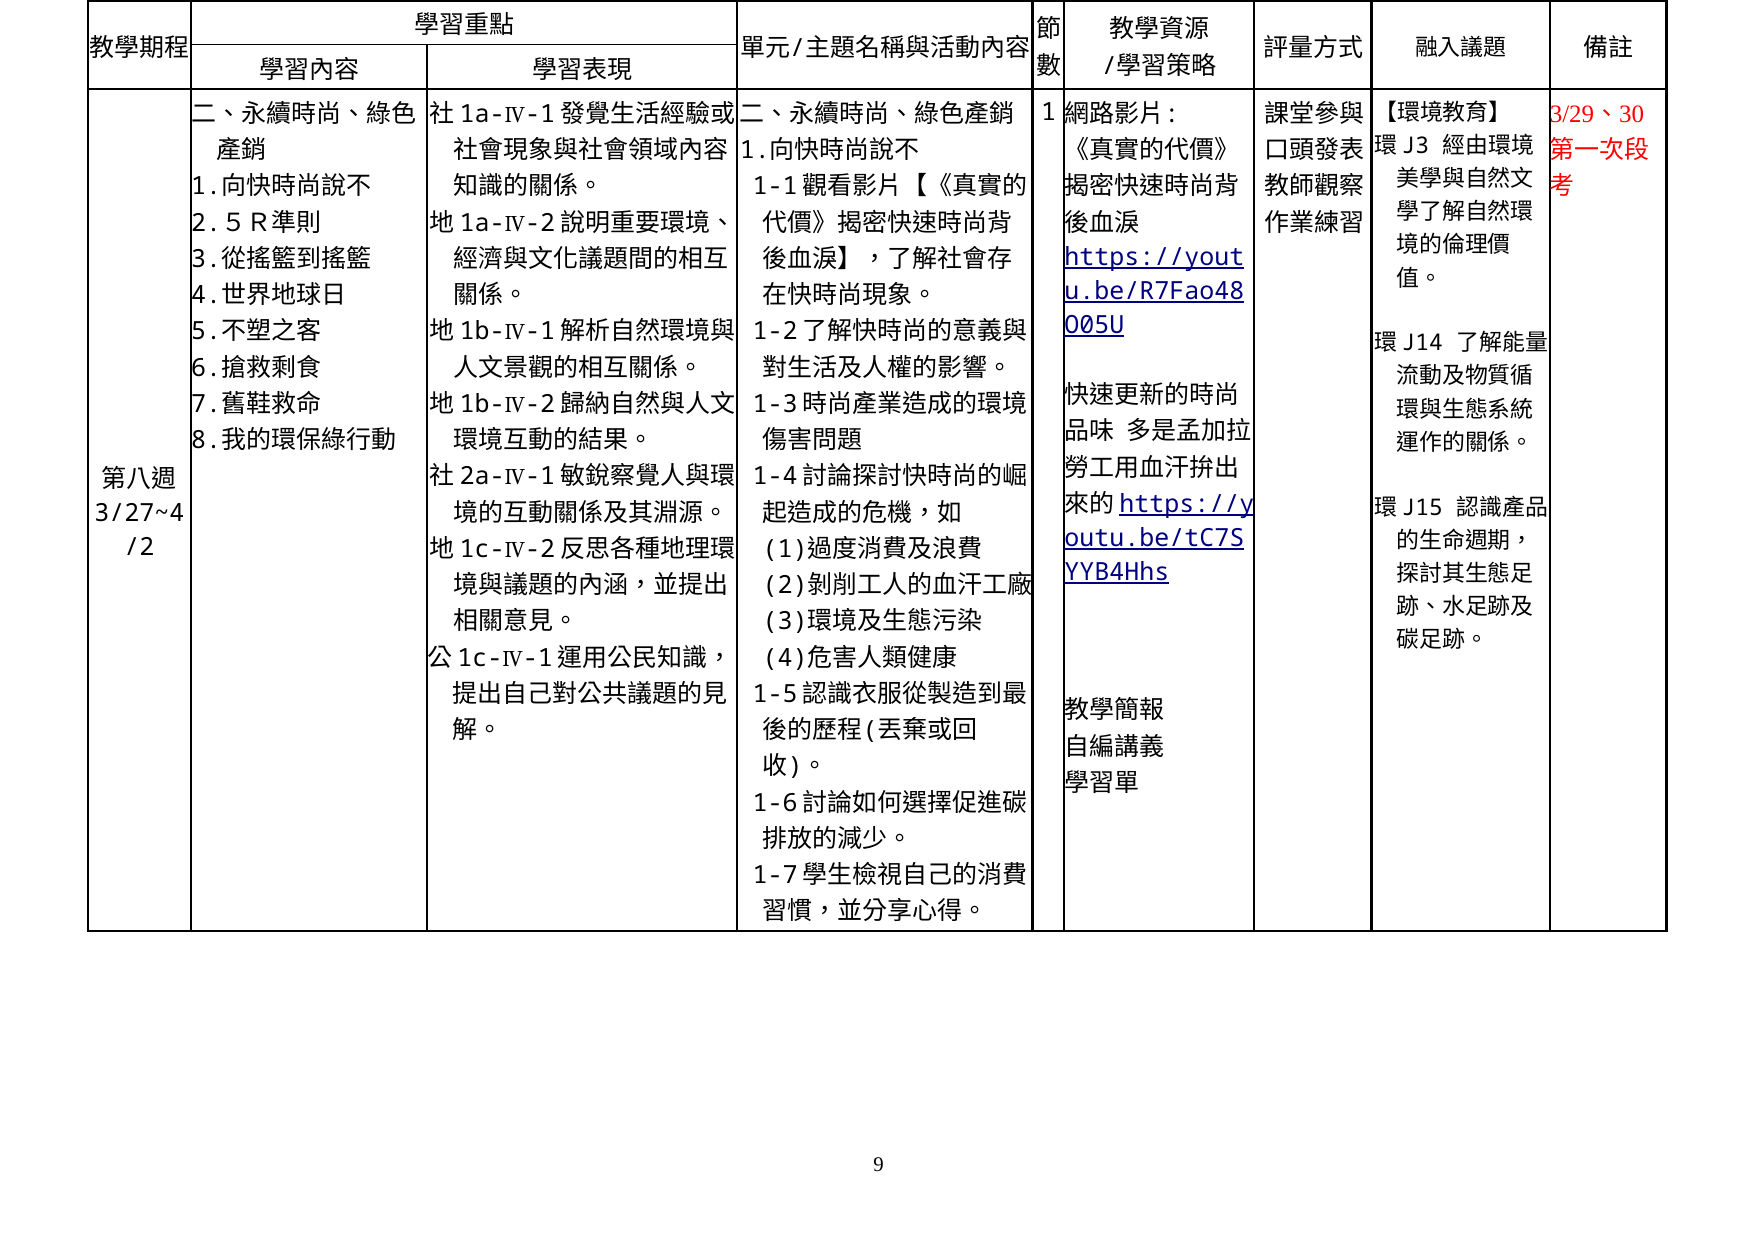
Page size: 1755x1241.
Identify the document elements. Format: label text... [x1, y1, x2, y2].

table_cell 網路影片: 《真實的代價》揭密快速時尚背後血淚https://youtu.be/R7Fao48O05U 快速更新的時尚品味 多是孟加拉勞工用血汗拚出來的https://youtu.be/tC7SYYB4Hhs 教學簡報 自編講義 學習單 [1065, 90, 1253, 930]
table_cell 社1a-Ⅳ-1發覺生活經驗或社會現象與社會領域內容知識的關係。 地1a-Ⅳ-2說明重要環境、經濟與文化議題間的相互關係。 地1b-Ⅳ-1解析自然環境與人文景觀的相互關係。 地1b-Ⅳ-2歸納自然與人文環境互動的結果。 社2a-Ⅳ-1敏銳察覺人與環境的互動關係及其淵源。 地1c-Ⅳ-2反思各種地理環境與議題的內涵，並提出相關意見。 公1c-Ⅳ-1運用公民知識，提出自己對公共議題的見解。 [428, 90, 736, 930]
table_cell 二、永續時尚、綠色產銷 1.向快時尚說不 2.５Ｒ準則 3.從搖籃到搖籃 4.世界地球日 5.不塑之客 6.搶救剩食 7.舊鞋救命 8.我的環保綠行動 [192, 90, 426, 930]
table_header 節 數 [1034, 2, 1063, 88]
table_header 融入議題 [1373, 2, 1549, 88]
table_cell 學習內容 [192, 45, 426, 88]
table_header 教學期程 [89, 2, 190, 88]
table_header 教學資源 /學習策略 [1065, 2, 1253, 88]
table_cell 【環境教育】 環J3 經由環境美學與自然文學了解自然環境的倫理價值。 環J14 了解能量流動及物質循環與生態系統運作的關係。 環J15 認識產品的生命週期，探討其生態足跡、水足跡及碳足跡。 [1373, 90, 1549, 930]
table_cell 二、永續時尚、綠色產銷 1.向快時尚說不 1-1觀看影片【《真實的代價》揭密快速時尚背後血淚】，了解社會存在快時尚現象。 1-2了解快時尚的意義與對生活及人權的影響。 1-3時尚產業造成的環境傷害問題 1-4討論探討快時尚的崛起造成的危機，如 (1)過度消費及浪費 (2)剝削工人的血汗工廠 (3)環境及生態污染 (4)危害人類健康 1-5認識衣服從製造到最後的歷程(丟棄或回收)。 1-6討論如何選擇促進碳排放的減少。 1-7學生檢視自己的消費習慣，並分享心得。 [738, 90, 1031, 930]
table_header 學習重點 [192, 2, 736, 44]
table_cell 第八週3/27~4/2 [89, 90, 190, 930]
table_header 評量方式 [1255, 2, 1370, 88]
table_cell 學習表現 [428, 45, 736, 88]
table_header 備註 [1551, 2, 1665, 88]
table_cell 3/29、30第一次段考 [1551, 90, 1665, 930]
table_header 單元/主題名稱與活動內容 [738, 2, 1031, 88]
table_cell 課堂參與 口頭發表 教師觀察 作業練習 [1255, 90, 1370, 930]
table_cell 1 [1034, 90, 1063, 930]
